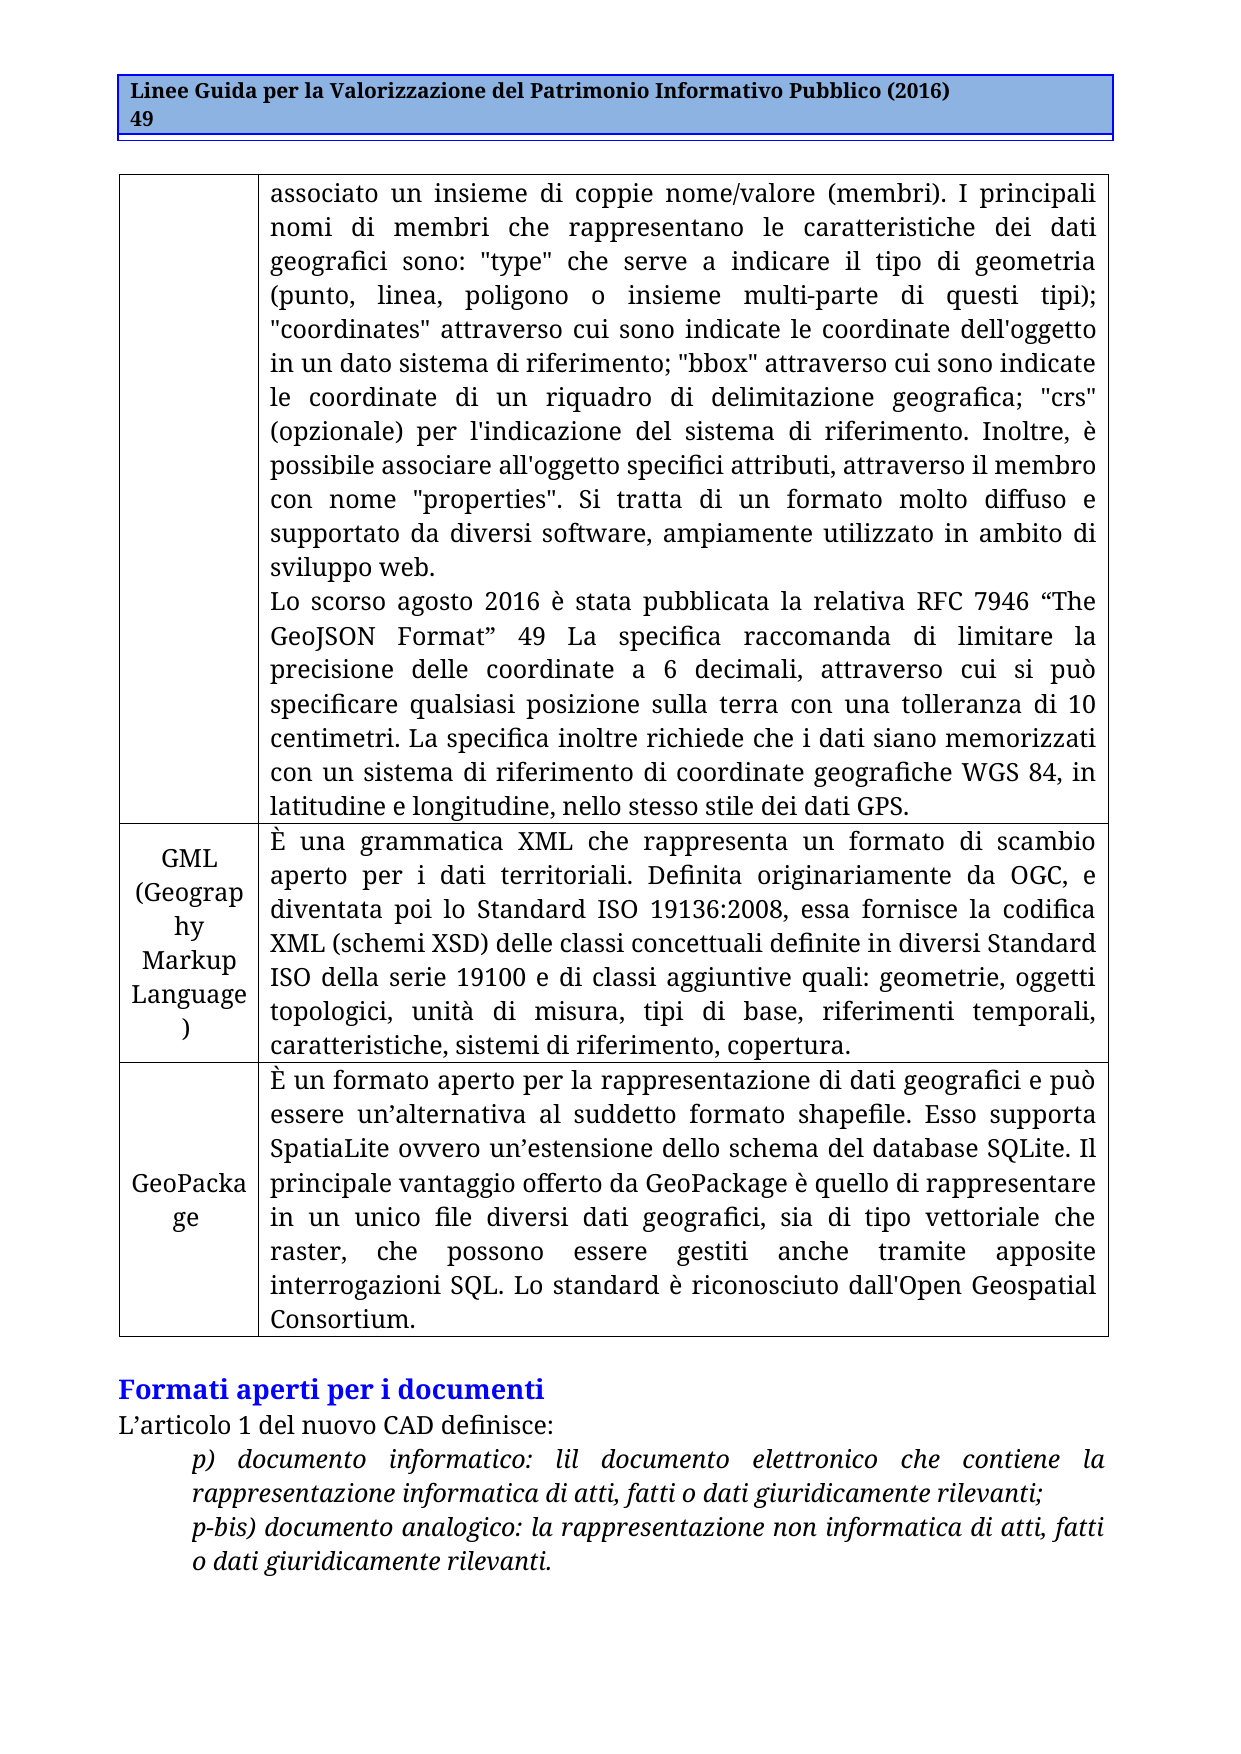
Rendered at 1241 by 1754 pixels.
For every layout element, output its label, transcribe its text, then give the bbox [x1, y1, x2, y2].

table_cell GeoJSON 44 [120, 175, 258, 822]
text L’articolo 1 del nuovo CAD definisce: [118, 1407, 1108, 1442]
subtitle Formati aperti per i documenti [118, 1371, 1108, 1407]
table_cell GeoPackage 46 [120, 1063, 258, 1336]
table_cell È un formato aperto per la rappresentazione di dati geografici e può essere un’alternativa al suddetto formato shapefile. Esso supporta SpatiaLite ovvero un’estensione dello schema del database SQLite. Il principale vantaggio offerto da GeoPackage è quello di rappresentare in un unico file diversi dati geografici, sia di tipo vettoriale che raster, che possono essere gestiti anche tramite apposite interrogazioni SQL. Lo standard è riconosciuto dall'Open Geospatial Consortium. [259, 1063, 1108, 1336]
text p-bis) documento analogico: la rappresentazione non informatica di atti, fatti o dati giuridicamente rilevanti. [192, 1510, 1108, 1578]
table_cell È un formato aperto per la rappresentazione e l'interscambio dei dati territoriali in forma vettoriale, basato su JSON. Ogni dato è codificato come oggetto che può rappresentare una geometria, una caratteristica o una collezione di caratteristiche. A ogni oggetto è associato un insieme di coppie nome/valore (membri). I principali nomi di membri che rappresentano le caratteristiche dei dati geografici sono: "type" che serve a indicare il tipo di geometria (punto, linea, poligono o insieme multi-parte di questi tipi); "coordinates" attraverso cui sono indicate le coordinate dell'oggetto in un dato sistema di riferimento; "bbox" attraverso cui sono indicate le coordinate di un riquadro di delimitazione geografica; "crs" (opzionale) per l'indicazione del sistema di riferimento. Inoltre, è possibile associare all'oggetto specifici attributi, attraverso il membro con nome "properties". Si tratta di un formato molto diffuso e supportato da diversi software, ampiamente utilizzato in ambito di sviluppo web. Lo scorso agosto 2016 è stata pubblicata la relativa RFC 7946 “The GeoJSON Format” 49. La specifica raccomanda di limitare la precisione delle coordinate a 6 decimali, attraverso cui si può specificare qualsiasi posizione sulla terra con una tolleranza di 10 centimetri. La specifica inoltre richiede che i dati siano memorizzati con un sistema di riferimento di coordinate geografiche WGS 84, in latitudine e longitudine, nello stesso stile dei dati GPS. [259, 175, 1108, 822]
text p) documento informatico: lil documento elettronico che contiene la rappresentazione informatica di atti, fatti o dati giuridicamente rilevanti; [192, 1442, 1108, 1510]
table_cell È una grammatica XML che rappresenta un formato di scambio aperto per i dati territoriali. Definita originariamente da OGC, e diventata poi lo Standard ISO 19136:2008, essa fornisce la codifica XML (schemi XSD) delle classi concettuali definite in diversi Standard ISO della serie 19100 e di classi aggiuntive quali: geometrie, oggetti topologici, unità di misura, tipi di base, riferimenti temporali, caratteristiche, sistemi di riferimento, copertura. [259, 824, 1108, 1062]
table_cell GML (Geography Markup Language) 45 [120, 824, 258, 1062]
